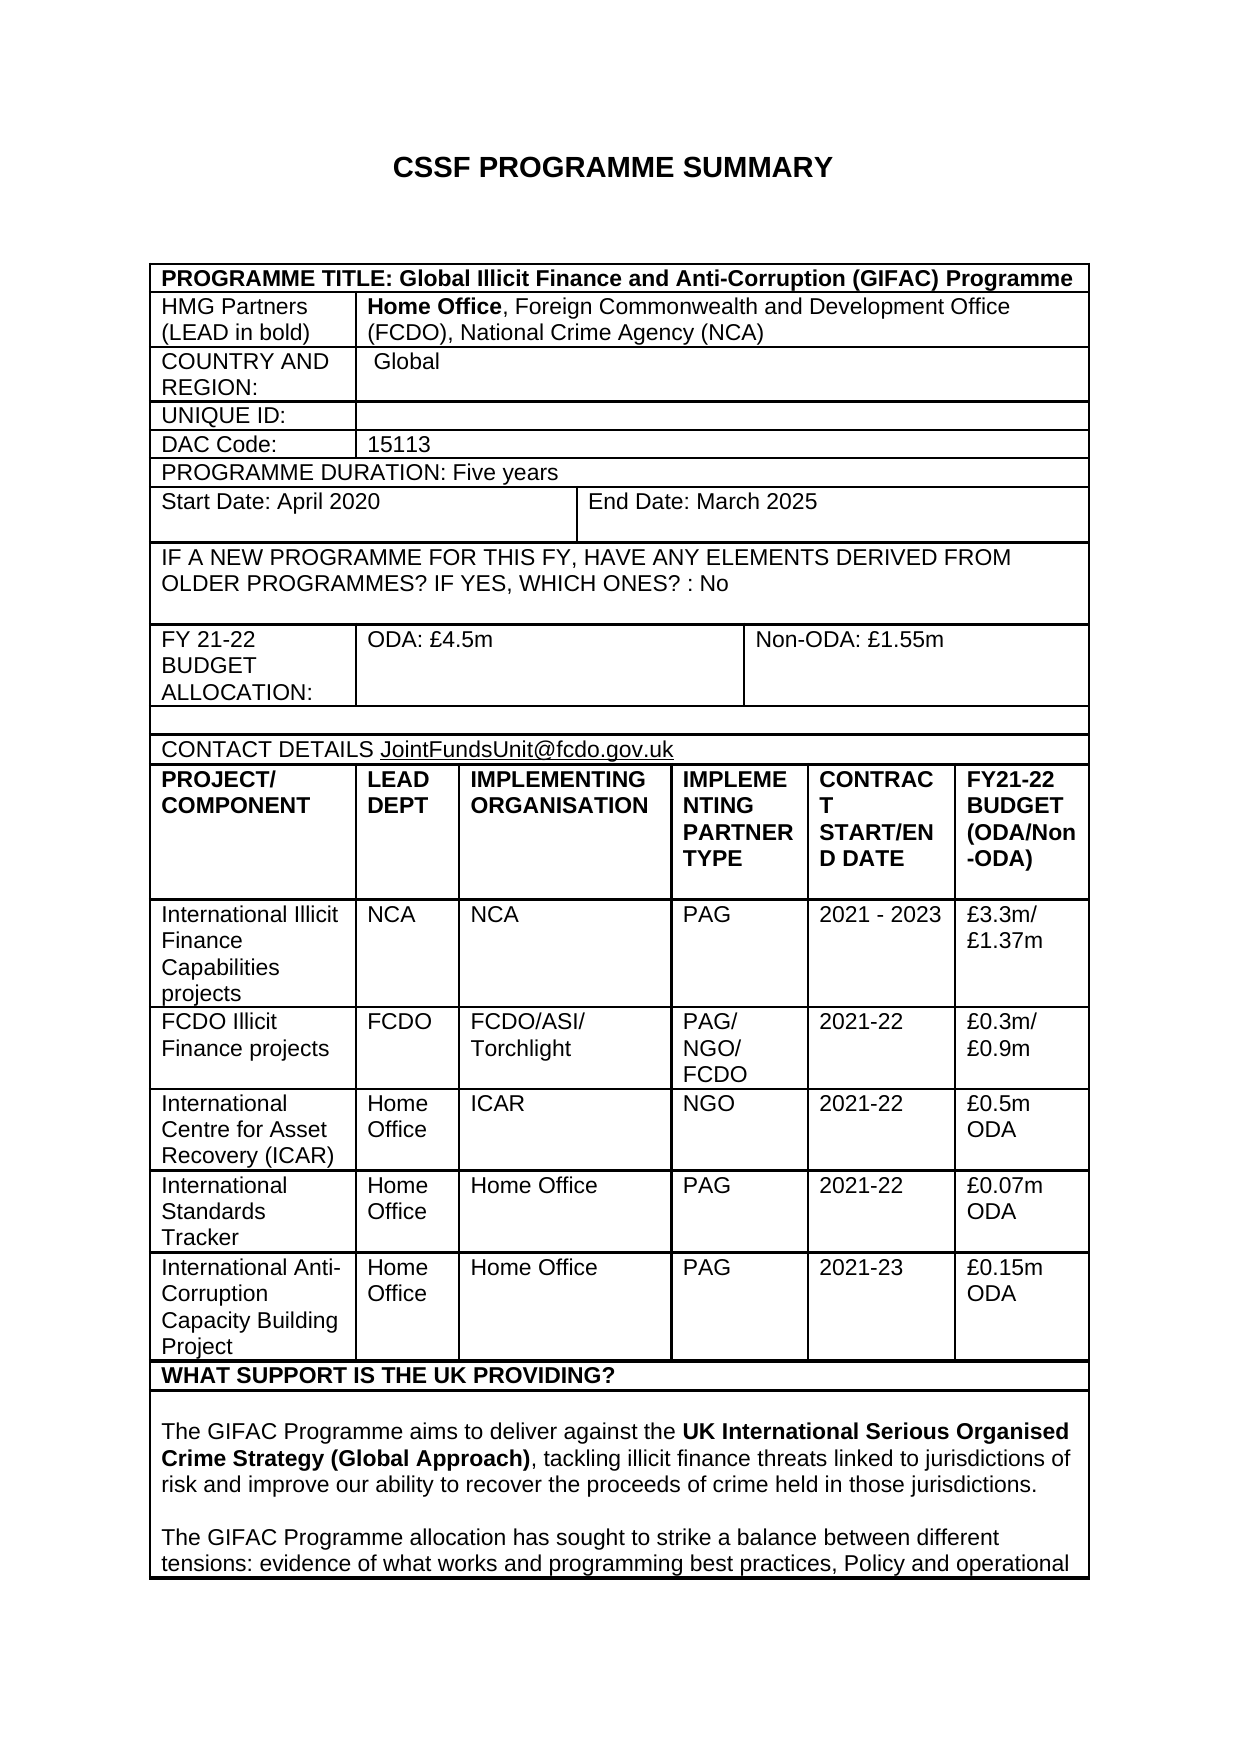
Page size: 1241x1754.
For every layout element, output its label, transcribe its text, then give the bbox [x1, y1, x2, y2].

table_cell UNIQUE ID: [151, 403, 355, 429]
table_cell IMPLEMENTING PARTNER TYPE [673, 766, 807, 898]
table_cell Home Office, Foreign Commonwealth and Development Office (FCDO), National Crime Agency (NCA) [357, 293, 1088, 346]
table_cell International Centre for Asset Recovery (ICAR) [151, 1090, 355, 1168]
table_cell FCDO Illicit Finance projects [151, 1008, 355, 1087]
table_cell 15113 [357, 431, 1088, 457]
table_cell PAG [673, 1172, 807, 1251]
table_cell WHAT SUPPORT IS THE UK PROVIDING? [151, 1363, 1088, 1389]
table_cell CONTACT DETAILS JointFundsUnit@fcdo.gov.uk [151, 736, 1088, 763]
table_cell FCDO/ASI/ Torchlight [460, 1008, 670, 1087]
table_cell DAC Code: [151, 431, 355, 457]
table_cell IMPLEMENTING ORGANISATION [460, 766, 670, 898]
table_cell ODA: £4.5m [357, 626, 743, 705]
table_cell 2021-23 [809, 1254, 954, 1359]
table_cell ICAR [460, 1090, 670, 1168]
table_cell £0.5m ODA [956, 1090, 1088, 1168]
table_cell NGO [673, 1090, 807, 1168]
table_cell Home Office [460, 1254, 670, 1359]
table_cell IF A NEW PROGRAMME FOR THIS FY, HAVE ANY ELEMENTS DERIVED FROM OLDER PROGRAMMES? IF YES, WHICH ONES? : No [151, 544, 1088, 623]
table_cell £0.07m ODA [956, 1172, 1088, 1251]
table_cell [357, 403, 1088, 429]
table_cell 2021-22 [809, 1008, 954, 1087]
table_cell PROGRAMME DURATION: Five years [151, 459, 1088, 486]
table_cell £3.3m/ £1.37m [956, 901, 1088, 1006]
table_cell PROJECT/ COMPONENT [151, 766, 355, 898]
table_cell International Anti-Corruption Capacity Building Project [151, 1254, 355, 1359]
table_cell PAG [673, 1254, 807, 1359]
table_cell International Illicit Finance Capabilities projects [151, 901, 355, 1006]
table_cell Global [357, 348, 1088, 400]
table_cell End Date: March 2025 [578, 488, 1088, 541]
table_cell LEAD DEPT [357, 766, 458, 898]
table_cell PAG/NGO/FCDO [673, 1008, 807, 1087]
text CSSF PROGRAMME SUMMARY [150, 150, 1090, 183]
table_cell 2021 - 2023 [809, 901, 954, 1006]
table_cell Home Office [357, 1090, 458, 1168]
table_cell NCA [357, 901, 458, 1006]
table_cell HMG Partners (LEAD in bold) [151, 293, 355, 346]
table_header PROGRAMME TITLE: Global Illicit Finance and Anti-Corruption (GIFAC) Programme [151, 265, 1088, 291]
table_cell NCA [460, 901, 670, 1006]
table_cell PAG [673, 901, 807, 1006]
table_cell FY21-22 BUDGET (ODA/Non-ODA) [956, 766, 1088, 898]
table_cell Home Office [357, 1172, 458, 1251]
table_cell Home Office [460, 1172, 670, 1251]
table_cell [151, 707, 1088, 733]
table_cell FCDO [357, 1008, 458, 1087]
table_cell 2021-22 [809, 1090, 954, 1168]
table_cell International Standards Tracker [151, 1172, 355, 1251]
table_cell £0.15m ODA [956, 1254, 1088, 1359]
table_cell Start Date: April 2020 [151, 488, 576, 541]
table_cell £0.3m/ £0.9m [956, 1008, 1088, 1087]
table_cell FY 21-22 BUDGET ALLOCATION: [151, 626, 355, 705]
table_cell COUNTRY AND REGION: [151, 348, 355, 400]
table_cell The GIFAC Programme aims to deliver against the UK International Serious Organised Crime Strategy (Global Approach), tackling illicit finance threats linked to jurisdictions of risk and improve our ability to recover the proceeds of crime held in those jurisdictions. The GIFAC Programme allocation has sought to strike a balance between different tensions: evidence of what works and programming best practices, Policy and operational [151, 1392, 1088, 1576]
table_cell Non-ODA: £1.55m [745, 626, 1088, 705]
table_cell CONTRACT START/END DATE [809, 766, 954, 898]
table_cell 2021-22 [809, 1172, 954, 1251]
table_cell Home Office [357, 1254, 458, 1359]
